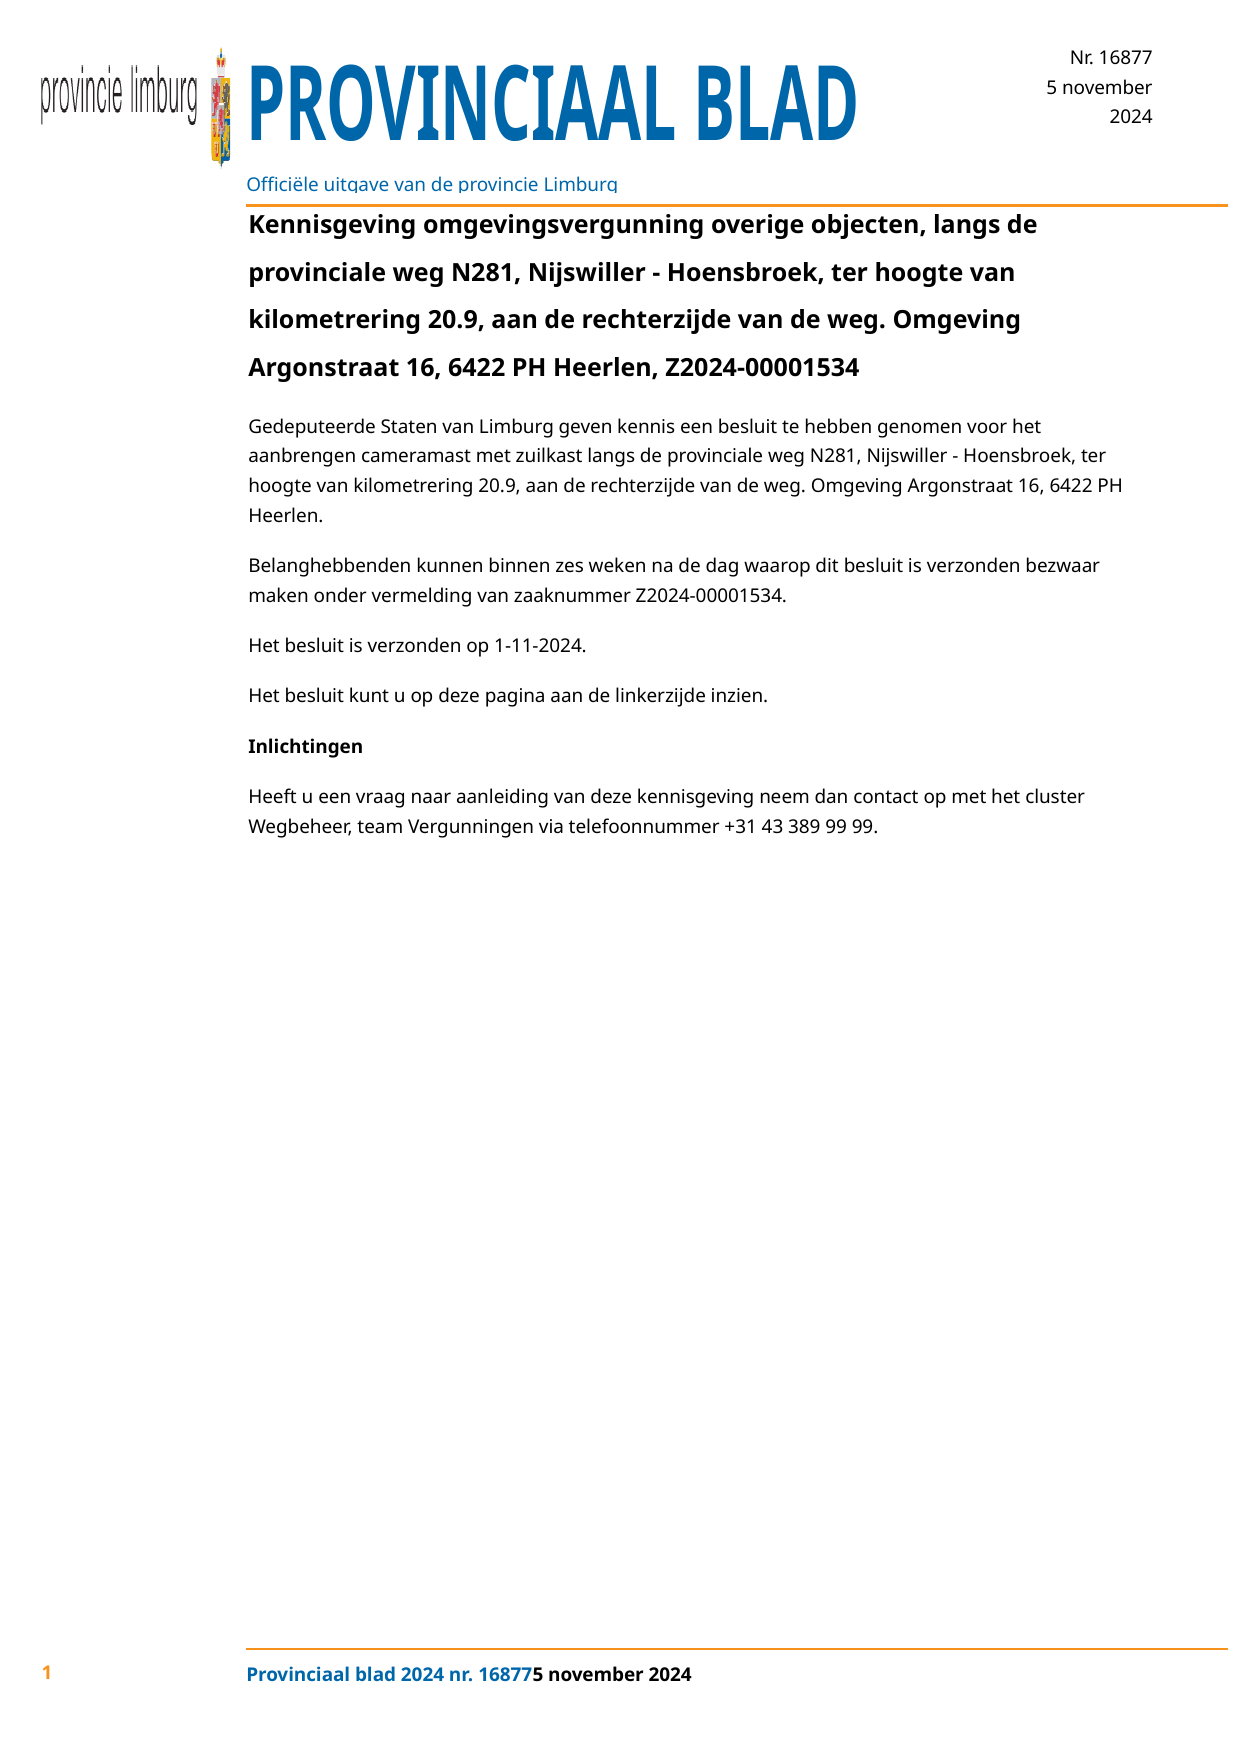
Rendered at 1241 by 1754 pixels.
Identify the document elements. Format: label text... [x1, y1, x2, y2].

text Het besluit kunt u op deze pagina aan de linkerzijde inzien. [248, 683, 1152, 708]
text Inlichtingen [248, 733, 1152, 759]
picture [41, 47, 231, 172]
text Belanghebbenden kunnen binnen zes weken na de dag waarop dit besluit is verzonden bezwaar maken onder vermelding van zaaknummer Z2024-00001534. [248, 552, 1152, 608]
text Het besluit is verzonden op 1-11-2024. [248, 632, 1152, 658]
text Heeft u een vraag naar aanleiding van deze kennisgeving neem dan contact op met het cluster Wegbeheer, team Vergunningen via telefoonnummer +31 43 389 99 99. [248, 783, 1152, 839]
text Gedeputeerde Staten van Limburg geven kennis een besluit te hebben genomen voor het aanbrengen cameramast met zuilkast langs de provinciale weg N281, Nijswiller - Hoensbroek, ter hoogte van kilometrering 20.9, aan de rechterzijde van de weg. Omgeving Argonstraat 16, 6422 PH Heerlen. [248, 413, 1152, 528]
text Kennisgeving omgevingsvergunning overige objecten, langs de provinciale weg N281, Nijswiller - Hoensbroek, ter hoogte van kilometrering 20.9, aan de rechterzijde van de weg. Omgeving Argonstraat 16, 6422 PH Heerlen, Z2024-00001534 [248, 207, 1152, 384]
